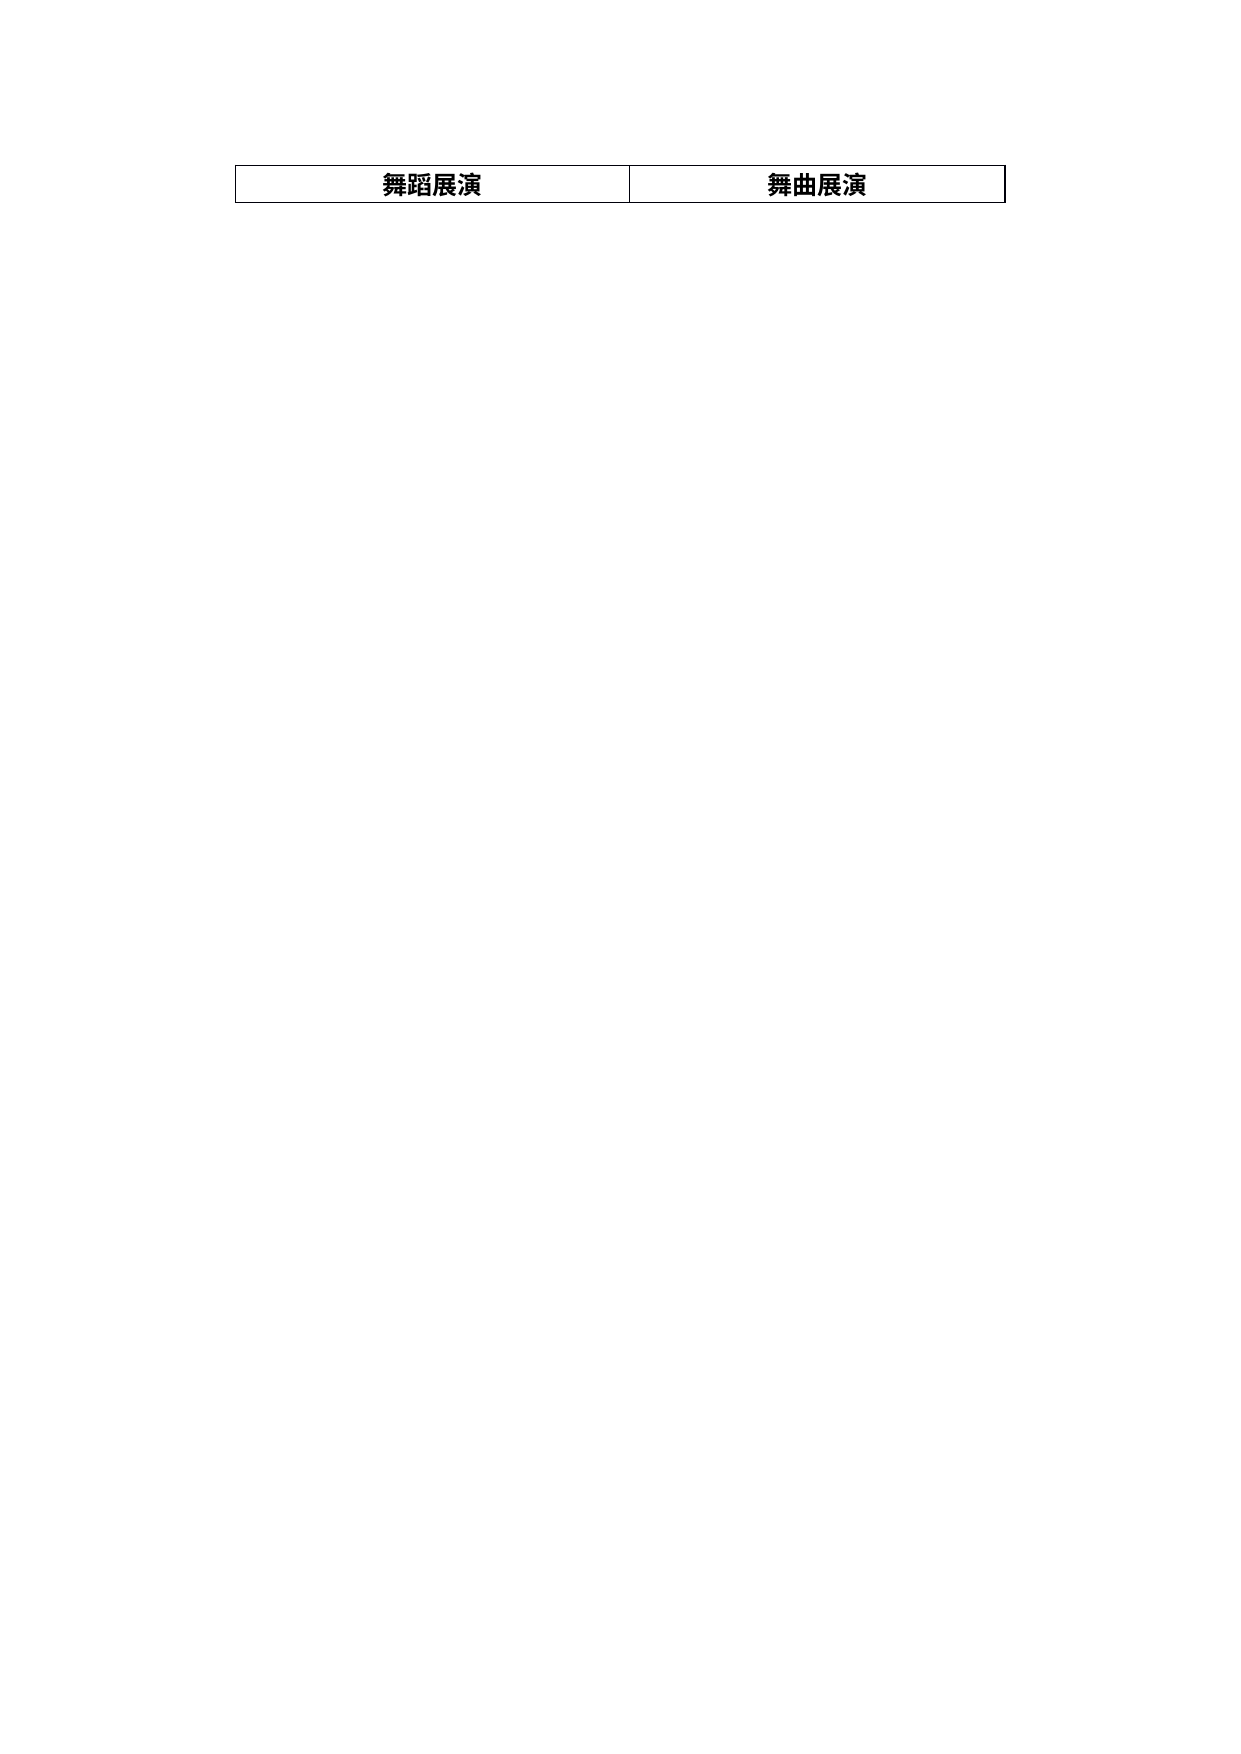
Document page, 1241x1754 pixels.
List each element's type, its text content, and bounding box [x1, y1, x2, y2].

table_cell 舞蹈展演 [236, 166, 629, 202]
table_cell 舞曲展演 [630, 166, 1004, 202]
